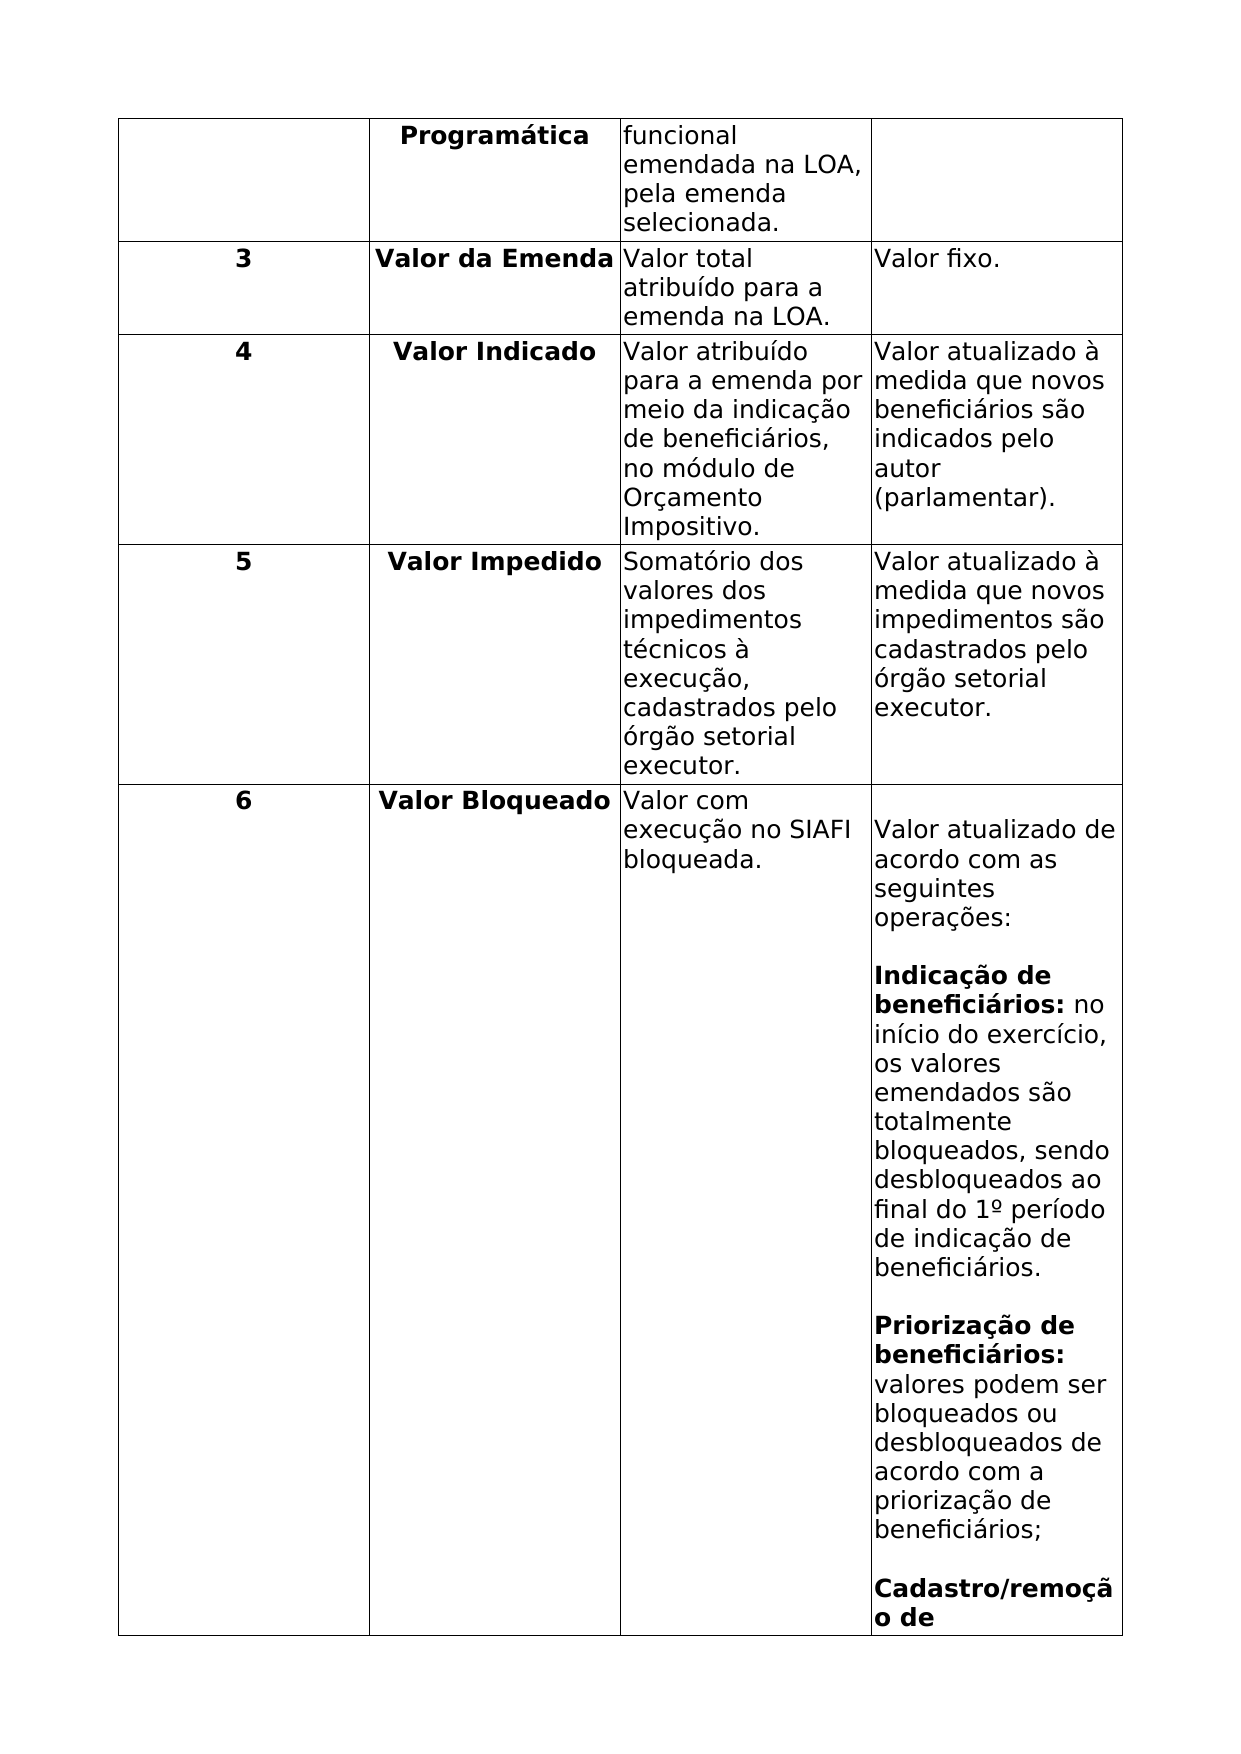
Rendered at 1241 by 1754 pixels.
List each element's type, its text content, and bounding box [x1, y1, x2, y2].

table_cell Somatório dos valores dos impedimentos técnicos à execução, cadastrados pelo órgão setorial executor. [621, 545, 871, 783]
table_cell [119, 119, 369, 241]
table_cell [872, 119, 1122, 241]
table_cell 6 [119, 785, 369, 1635]
table_cell funcional emendada na LOA, pela emenda selecionada. [621, 119, 871, 241]
table_cell Valor da Emenda [370, 242, 620, 334]
table_cell Programática [370, 119, 620, 241]
table_cell 4 [119, 335, 369, 544]
table_cell Valor Bloqueado [370, 785, 620, 1635]
table_cell 5 [119, 545, 369, 783]
table_cell Valor fixo. [872, 242, 1122, 334]
table_cell Valor total atribuído para a emenda na LOA. [621, 242, 871, 334]
table_cell Valor Indicado [370, 335, 620, 544]
table_cell Valor atualizado de acordo com as seguintes operações: Indicação de beneficiários: no início do exercício, os valores emendados são totalmente bloqueados, sendo desbloqueados ao final do 1º período de indicação de beneficiários. Priorização de beneficiários: valores podem ser bloqueados ou desbloqueados de acordo com a priorização de beneficiários; Cadastro/remoção de [872, 785, 1122, 1635]
table_cell Valor Impedido [370, 545, 620, 783]
table_cell Valor atribuído para a emenda por meio da indicação de beneficiários, no módulo de Orçamento Impositivo. [621, 335, 871, 544]
table_cell Valor atualizado à medida que novos impedimentos são cadastrados pelo órgão setorial executor. [872, 545, 1122, 783]
table_cell Valor atualizado à medida que novos beneficiários são indicados pelo autor (parlamentar). [872, 335, 1122, 544]
table_cell Valor com execução no SIAFI bloqueada. [621, 785, 871, 1635]
table_cell 3 [119, 242, 369, 334]
